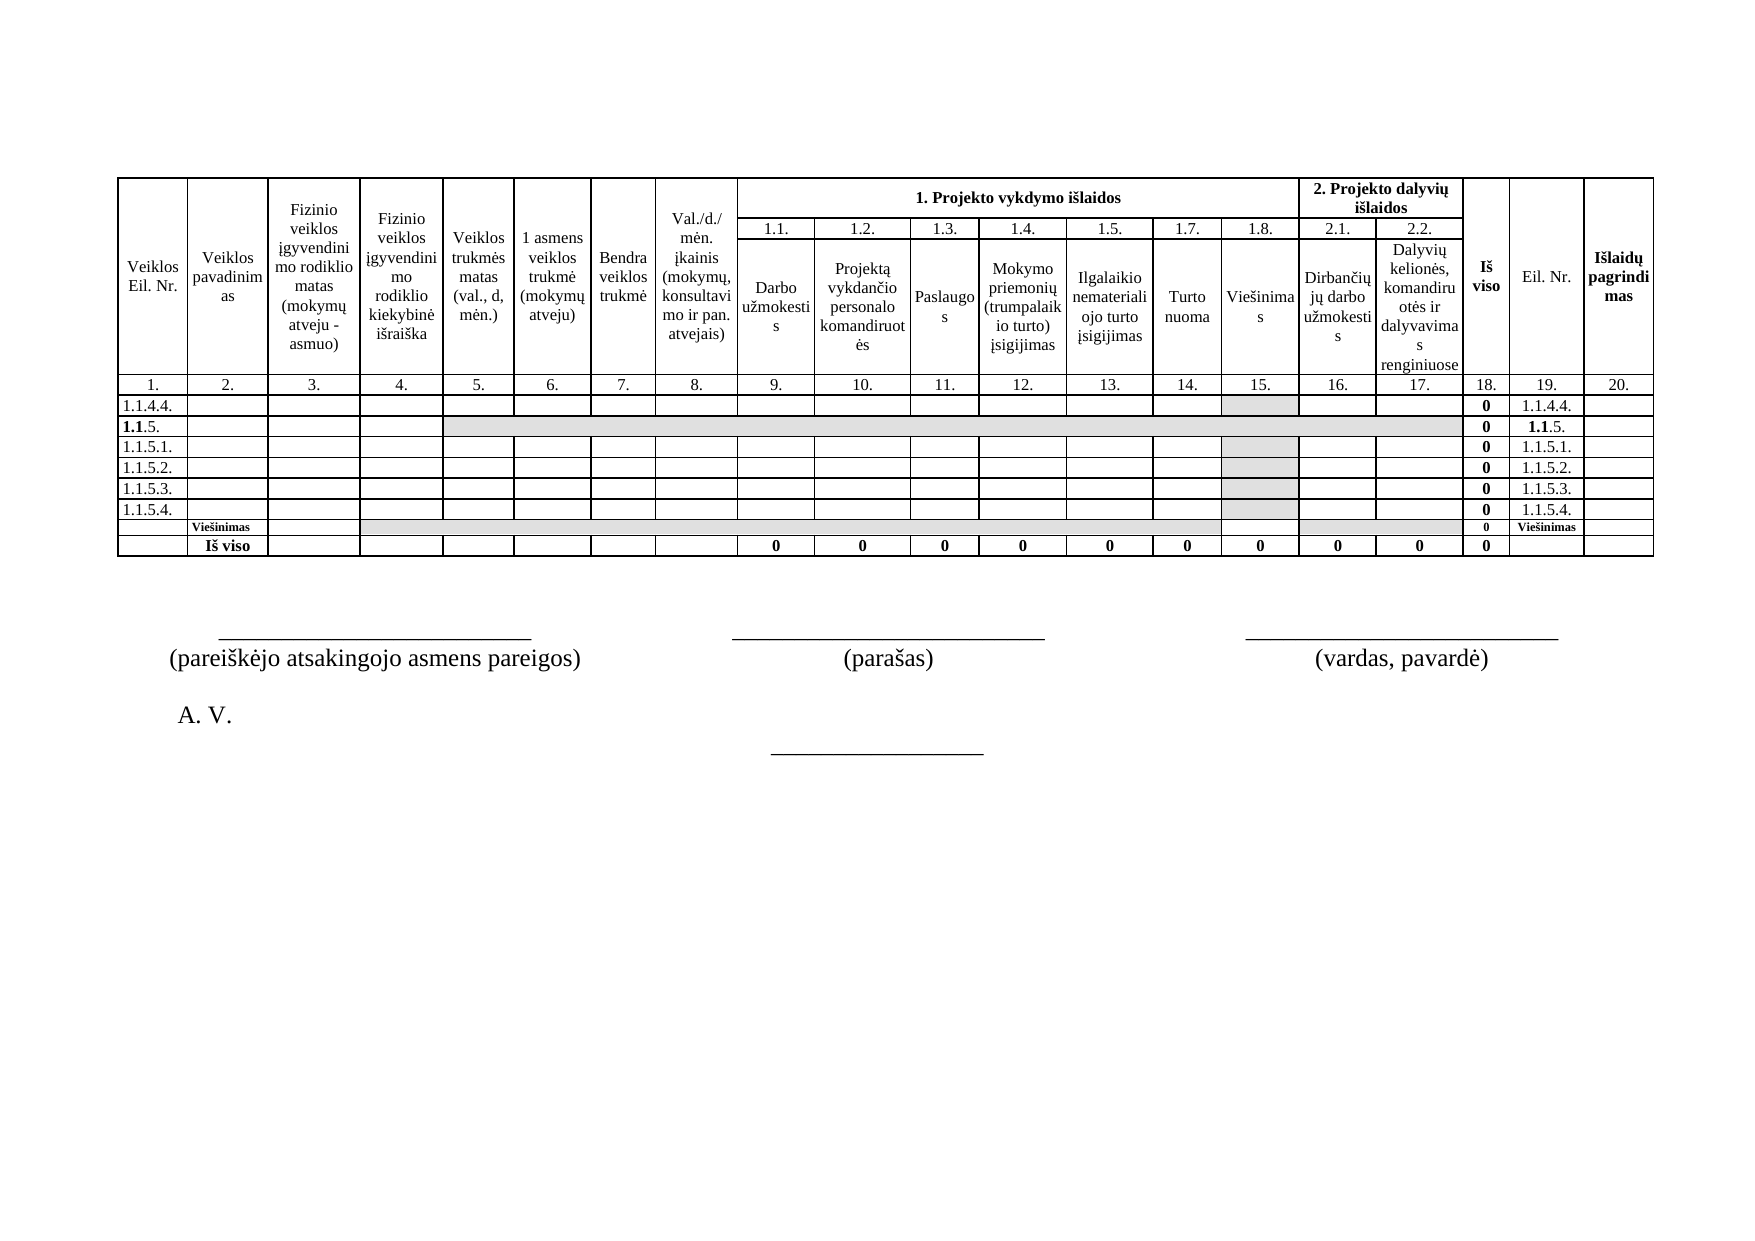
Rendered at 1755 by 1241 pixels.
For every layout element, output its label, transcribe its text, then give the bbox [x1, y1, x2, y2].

text A. V. [118, 701, 1636, 729]
table_cell 12. [980, 375, 1066, 394]
table_cell [269, 520, 359, 534]
table_cell [119, 520, 187, 534]
table_cell [515, 458, 590, 477]
table_cell [1585, 396, 1653, 415]
table_cell [1585, 536, 1653, 555]
table_cell [738, 396, 814, 415]
table_cell [1585, 479, 1653, 498]
table_cell 0 [1067, 536, 1152, 555]
table_cell [911, 458, 978, 477]
table_cell Viešinimas [1222, 240, 1298, 373]
table_header _________________________ [118, 614, 632, 643]
table_header Veiklos trukmės matas (val., d, mėn.) [444, 179, 513, 373]
table_cell 1.1.5.2. [1510, 458, 1583, 477]
table_cell [656, 458, 737, 477]
table_cell 0 [911, 536, 978, 555]
table_cell [1067, 458, 1152, 477]
table_cell [1300, 437, 1375, 456]
table_cell 1.1.4.4. [119, 396, 187, 415]
table_cell [444, 500, 513, 519]
table_cell [269, 500, 359, 519]
table_cell 0 [1464, 500, 1509, 519]
table_header Iš viso [1464, 179, 1509, 373]
table_cell 1.1.5.1. [119, 437, 187, 456]
table_cell [1377, 458, 1462, 477]
table_cell 3. [269, 375, 359, 394]
table_header Fizinio veiklos įgyvendinimo rodiklio kiekybinė išraiška [361, 179, 442, 373]
table_cell 1.1.4.4. [1510, 396, 1583, 415]
table_cell 2. [188, 375, 267, 394]
table_cell [1377, 437, 1462, 456]
table_cell Darbo užmokestis [738, 240, 814, 373]
table_cell [188, 500, 267, 519]
table_cell 14. [1154, 375, 1221, 394]
table_cell [1585, 417, 1653, 436]
table_header _________________________ [1145, 614, 1658, 643]
table_cell 0 [815, 536, 910, 555]
table_header 1 asmens veiklos trukmė (mokymų atveju) [515, 179, 590, 373]
table_cell 2.1. [1300, 219, 1375, 238]
table_header 2. Projekto dalyvių išlaidos [1300, 179, 1462, 217]
table_cell [361, 417, 442, 436]
table_cell [361, 536, 442, 555]
table_cell [1222, 479, 1298, 498]
table_cell [515, 437, 590, 456]
table_cell [656, 479, 737, 498]
table_cell [980, 479, 1066, 498]
table_cell [1222, 437, 1298, 456]
table_cell 1.7. [1154, 219, 1221, 238]
table_cell [1067, 500, 1152, 519]
table_cell [815, 458, 910, 477]
table_cell [188, 479, 267, 498]
table_cell [1510, 536, 1583, 555]
table_cell [119, 536, 187, 555]
table_cell [361, 396, 442, 415]
table_cell [444, 396, 513, 415]
table_cell [1585, 520, 1653, 534]
table_cell [1067, 479, 1152, 498]
table_cell [592, 479, 655, 498]
table_cell 6. [515, 375, 590, 394]
table_cell 0 [1377, 536, 1462, 555]
table_cell 17. [1377, 375, 1462, 394]
table_cell [188, 458, 267, 477]
table_cell 1.5. [1067, 219, 1152, 238]
table_cell [738, 479, 814, 498]
table_cell 0 [1464, 458, 1509, 477]
table_cell [1300, 458, 1375, 477]
table_header Val./d./ mėn. įkainis (mokymų, konsultavimo ir pan. atvejais) [656, 179, 737, 373]
table_cell [656, 396, 737, 415]
table_cell (pareiškėjo atsakingojo asmens pareigos) [118, 643, 632, 672]
table_cell [738, 437, 814, 456]
table_header _________________________ [632, 614, 1145, 643]
table_cell Viešinimas [188, 520, 267, 534]
table_cell [269, 396, 359, 415]
table_cell [1067, 396, 1152, 415]
table_cell [361, 479, 442, 498]
table_cell 1.1.5. [119, 417, 187, 436]
table_cell 1.4. [980, 219, 1066, 238]
table_header Bendra veiklos trukmė [592, 179, 655, 373]
table_cell 1.1.5.2. [119, 458, 187, 477]
table_cell [592, 437, 655, 456]
table_cell 0 [1464, 396, 1509, 415]
text _________________ [118, 729, 1636, 758]
table_cell [1300, 479, 1375, 498]
table_cell [269, 437, 359, 456]
table_cell 0 [738, 536, 814, 555]
table_cell Turto nuoma [1154, 240, 1221, 373]
table_cell [515, 396, 590, 415]
table_cell 4. [361, 375, 442, 394]
table_cell [656, 437, 737, 456]
table_cell [444, 479, 513, 498]
table_cell [1377, 500, 1462, 519]
table_cell 1.1.5.3. [119, 479, 187, 498]
table_cell 10. [815, 375, 910, 394]
table_cell [980, 458, 1066, 477]
table_cell 1.2. [815, 219, 910, 238]
table_cell [1222, 520, 1298, 534]
table_cell [1154, 396, 1221, 415]
table_cell [1377, 479, 1462, 498]
table_cell 1.1.5.4. [119, 500, 187, 519]
table_cell [911, 396, 978, 415]
table_header Veiklos Eil. Nr. [119, 179, 187, 373]
table_cell [1300, 500, 1375, 519]
table_cell [980, 396, 1066, 415]
table_cell 0 [1464, 520, 1509, 534]
table_cell (vardas, pavardė) [1145, 643, 1658, 672]
table_cell [1585, 500, 1653, 519]
table_cell [1067, 437, 1152, 456]
table_header Eil. Nr. [1510, 179, 1583, 373]
table_cell 0 [1464, 437, 1509, 456]
table_cell 0 [1464, 479, 1509, 498]
table_cell 1.1.5.4. [1510, 500, 1583, 519]
table_header Veiklos pavadinimas [188, 179, 267, 373]
table_cell [361, 520, 1221, 534]
table_cell Mokymo priemonių (trumpalaikio turto) įsigijimas [980, 240, 1066, 373]
table_cell [269, 458, 359, 477]
table_cell [515, 479, 590, 498]
table_cell [1154, 479, 1221, 498]
table_cell [656, 536, 737, 555]
table_cell Iš viso [188, 536, 267, 555]
table_cell 1.1. [738, 219, 814, 238]
table_cell 18. [1464, 375, 1509, 394]
table_cell [444, 536, 513, 555]
table_cell [815, 396, 910, 415]
table_cell 0 [1464, 417, 1509, 436]
table_cell [911, 437, 978, 456]
table_cell [1300, 396, 1375, 415]
table_cell [1377, 396, 1462, 415]
table_cell [592, 458, 655, 477]
table_cell 1.8. [1222, 219, 1298, 238]
table_cell 7. [592, 375, 655, 394]
table_cell 20. [1585, 375, 1653, 394]
table_cell 0 [1222, 536, 1298, 555]
table_cell [269, 536, 359, 555]
table_cell [188, 417, 267, 436]
table_cell Ilgalaikio nematerialiojo turto įsigijimas [1067, 240, 1152, 373]
table_cell [515, 500, 590, 519]
table_cell [515, 536, 590, 555]
table_cell [980, 500, 1066, 519]
table_cell Viešinimas [1510, 520, 1583, 534]
table_header Išlaidų pagrindimas [1585, 179, 1653, 373]
table_cell [1222, 500, 1298, 519]
table_cell [1222, 396, 1298, 415]
table_cell [911, 479, 978, 498]
table_cell [1585, 437, 1653, 456]
table_cell [1154, 458, 1221, 477]
table_cell Dirbančiųjų darbo užmokestis [1300, 240, 1375, 373]
table_cell [361, 500, 442, 519]
table_cell 19. [1510, 375, 1583, 394]
table_header Fizinio veiklos įgyvendinimo rodiklio matas (mokymų atveju -asmuo) [269, 179, 359, 373]
table_cell 0 [1154, 536, 1221, 555]
table_cell [592, 500, 655, 519]
table_cell 0 [1300, 536, 1375, 555]
table_cell 2.2. [1377, 219, 1462, 238]
table_cell [815, 479, 910, 498]
table_cell [815, 500, 910, 519]
table_cell [1585, 458, 1653, 477]
table_cell 1. [119, 375, 187, 394]
table_cell Paslaugos [911, 240, 978, 373]
table_cell 15. [1222, 375, 1298, 394]
table_cell [188, 437, 267, 456]
table_cell Projektą vykdančio personalo komandiruotės [815, 240, 910, 373]
table_cell [980, 437, 1066, 456]
table_cell [444, 417, 1462, 436]
table_cell [815, 437, 910, 456]
table_cell [444, 437, 513, 456]
table_cell [361, 458, 442, 477]
table_cell [738, 500, 814, 519]
table_cell 11. [911, 375, 978, 394]
table_cell 1.3. [911, 219, 978, 238]
table_cell 5. [444, 375, 513, 394]
table_cell 8. [656, 375, 737, 394]
table_cell 1.1.5.1. [1510, 437, 1583, 456]
table_cell [269, 479, 359, 498]
table_cell [444, 458, 513, 477]
table_cell 13. [1067, 375, 1152, 394]
table_cell [188, 396, 267, 415]
table_cell [1222, 458, 1298, 477]
table_cell [269, 417, 359, 436]
table_cell [656, 500, 737, 519]
table_cell [1154, 500, 1221, 519]
table_cell (parašas) [632, 643, 1145, 672]
table_cell 16. [1300, 375, 1375, 394]
table_cell 1.1.5.3. [1510, 479, 1583, 498]
table_cell [911, 500, 978, 519]
table_cell [592, 536, 655, 555]
table_cell [592, 396, 655, 415]
table_cell [361, 437, 442, 456]
table_cell [738, 458, 814, 477]
table_cell 1.1.5. [1510, 417, 1583, 436]
table_cell 0 [980, 536, 1066, 555]
table_cell 0 [1464, 536, 1509, 555]
table_cell [1154, 437, 1221, 456]
table_cell Dalyvių kelionės, komandiruotės ir dalyvavimas renginiuose [1377, 240, 1462, 373]
table_header 1. Projekto vykdymo išlaidos [738, 179, 1298, 217]
table_cell 9. [738, 375, 814, 394]
table_cell [1300, 520, 1462, 534]
